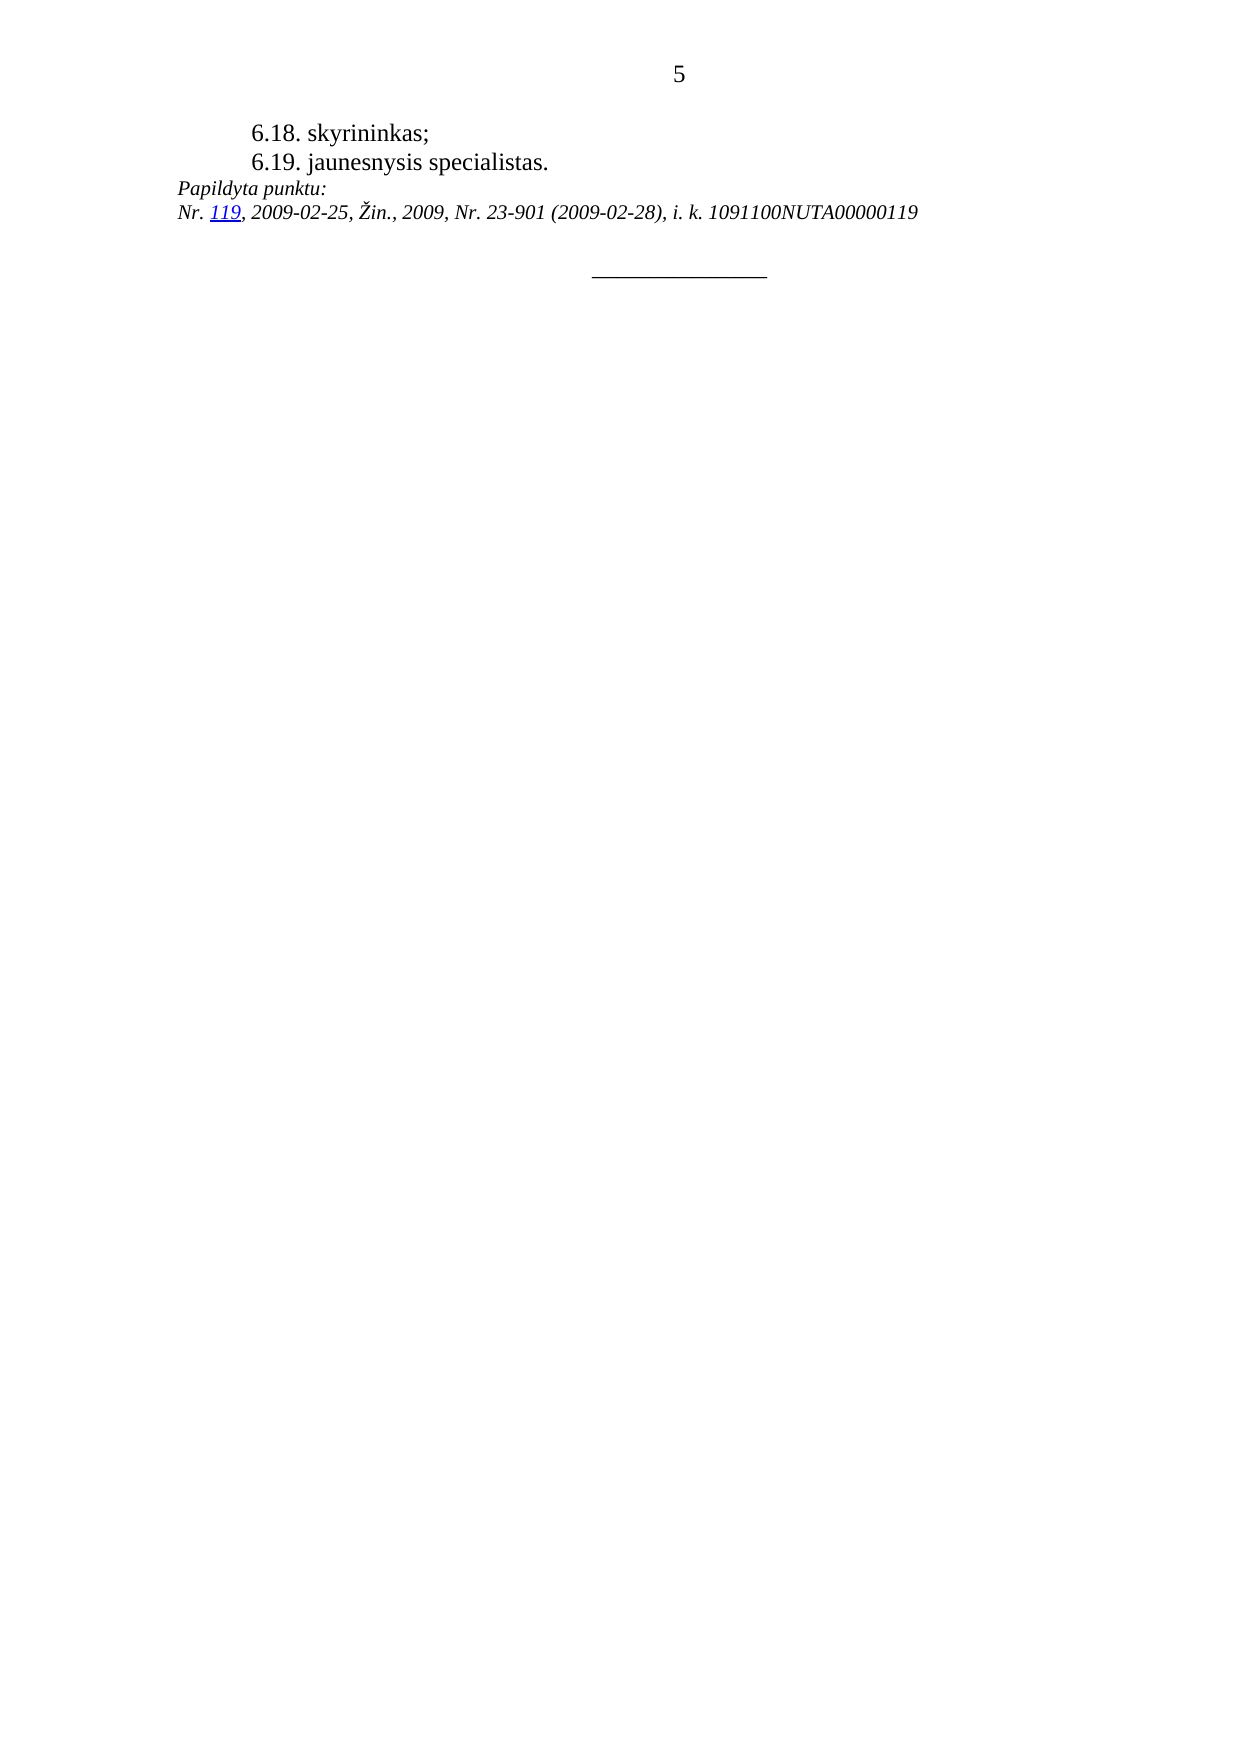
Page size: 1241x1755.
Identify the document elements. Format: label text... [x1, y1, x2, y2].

text 6.18. skyrininkas; [177, 118, 1181, 147]
text Nr. 119, 2009-02-25, Žin., 2009, Nr. 23-901 (2009-02-28), i. k. 1091100NUTA00000119 [177, 200, 1181, 224]
text Papildyta punktu: [177, 176, 1181, 200]
text 6.19. jaunesnysis specialistas. [177, 147, 1181, 176]
text ______________ [177, 252, 1181, 281]
